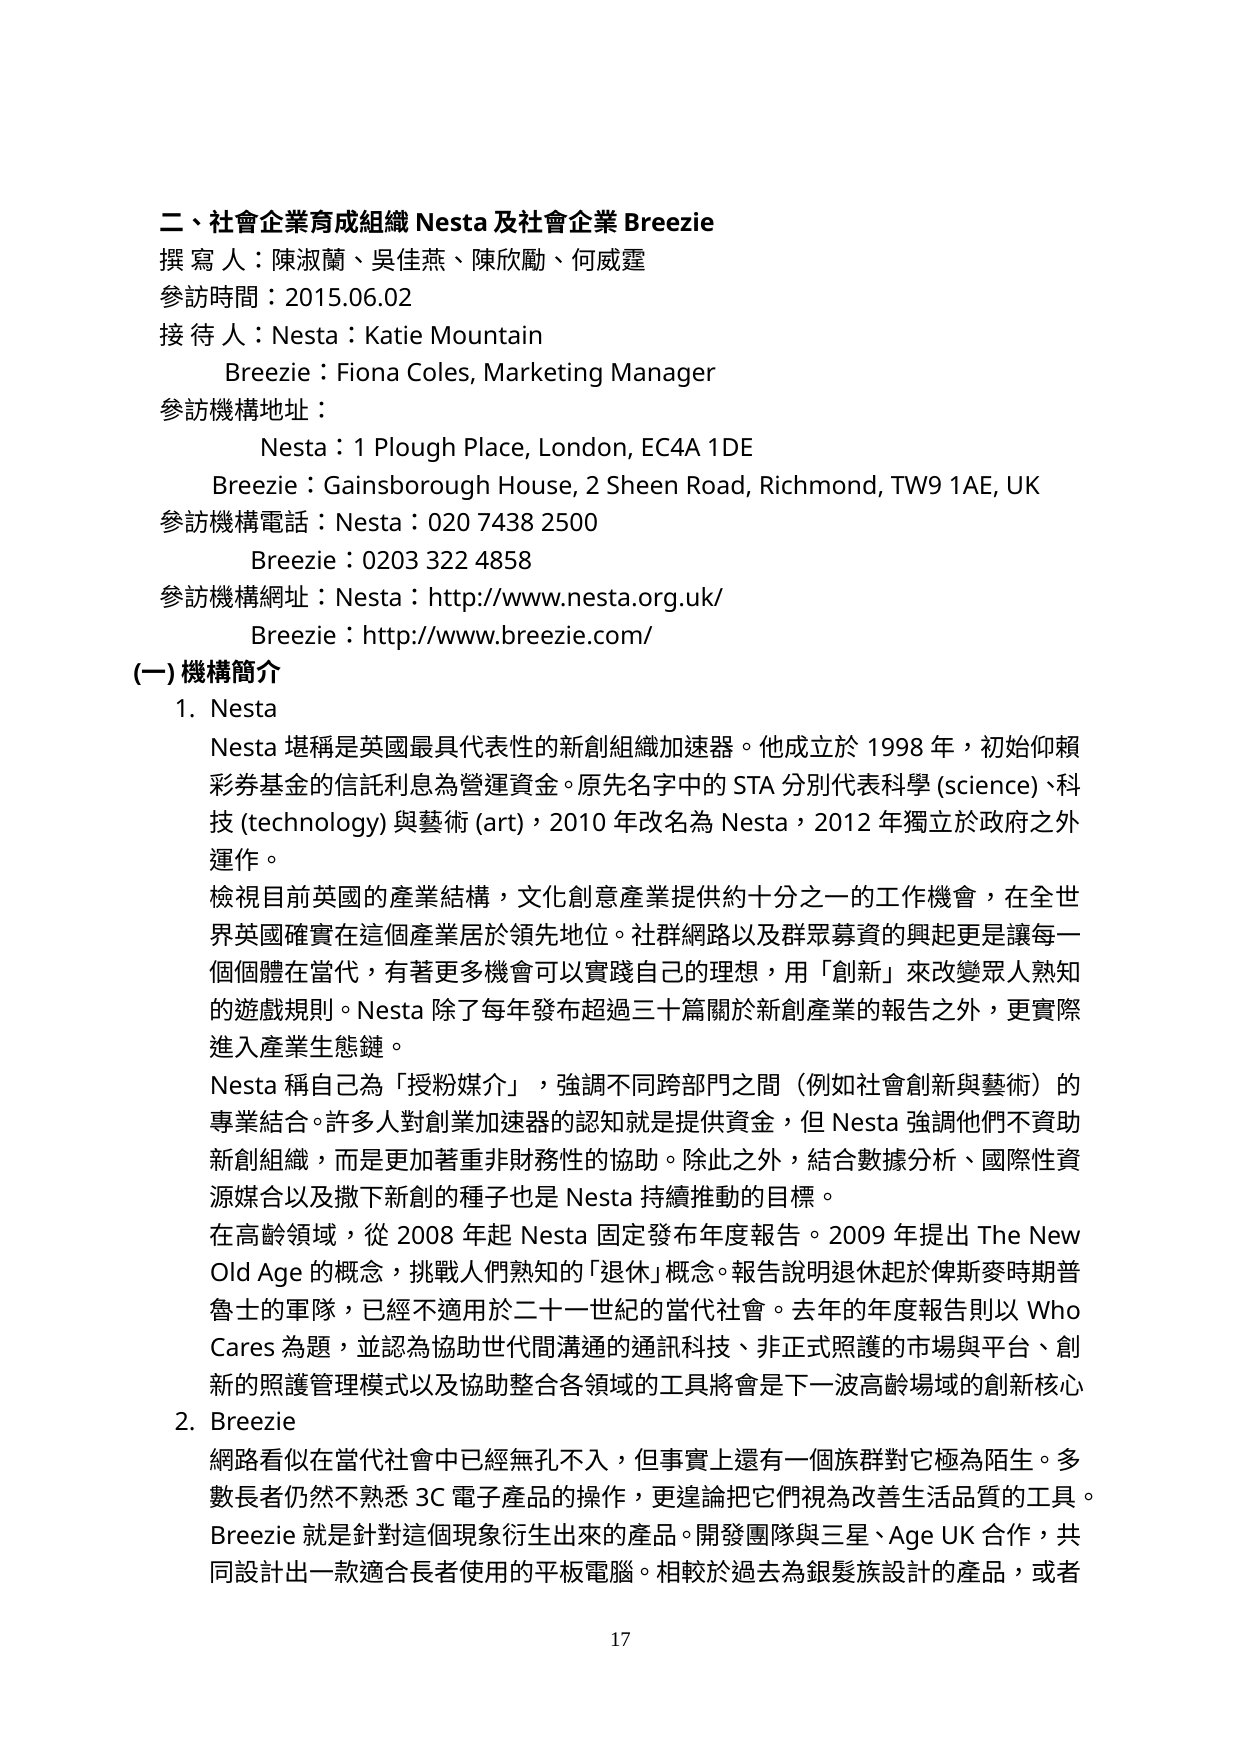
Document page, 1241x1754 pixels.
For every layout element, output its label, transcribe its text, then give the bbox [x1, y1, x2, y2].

text 撰 寫 人：陳淑蘭、吳佳燕、陳欣勵、何威霆 [159, 239, 1081, 277]
text 參訪機構地址： [159, 389, 1081, 427]
text 在高齡領域，從 2008 年起 Nesta 固定發布年度報告。2009 年提出 The New Old Age 的概念，挑戰人們熟知的「退休」概念。報告說明退休起於俾斯麥時期普魯士的軍隊，已經不適用於二十一世紀的當代社會。去年的年度報告則以 Who Cares 為題，並認為協助世代間溝通的通訊科技、非正式照護的市場與平台、創新的照護管理模式以及協助整合各領域的工具將會是下一波高齡場域的創新核心。 [209, 1214, 1081, 1402]
text 參訪機構網址：Nesta：http://www.nesta.org.uk/ [159, 577, 1081, 614]
list Nesta [174, 689, 1081, 727]
text 網路看似在當代社會中已經無孔不入，但事實上還有一個族群對它極為陌生。多數長者仍然不熟悉 3C 電子產品的操作，更遑論把它們視為改善生活品質的工具。 [209, 1439, 1081, 1514]
list Breezie [174, 1402, 1081, 1439]
text Breezie：Fiona Coles, Marketing Manager [159, 352, 1081, 389]
text Breezie：Gainsborough House, 2 Sheen Road, Richmond, TW9 1AE, UK [159, 464, 1081, 502]
text Nesta 堪稱是英國最具代表性的新創組織加速器。他成立於 1998 年，初始仰賴彩券基金的信託利息為營運資金。原先名字中的 STA 分別代表科學 (science)、科技 (technology) 與藝術 (art)，2010 年改名為 Nesta，2012 年獨立於政府之外運作。 [209, 727, 1081, 877]
text Nesta 稱自己為「授粉媒介」，強調不同跨部門之間（例如社會創新與藝術）的專業結合。許多人對創業加速器的認知就是提供資金，但 Nesta 強調他們不資助新創組織，而是更加著重非財務性的協助。除此之外，結合數據分析、國際性資源媒合以及撒下新創的種子也是 Nesta 持續推動的目標。 [209, 1064, 1081, 1214]
text Breezie：http://www.breezie.com/ [159, 614, 1081, 652]
text 參訪時間：2015.06.02 [159, 277, 1081, 314]
text Nesta：1 Plough Place, London, EC4A 1DE [209, 427, 1081, 464]
text 檢視目前英國的產業結構，文化創意產業提供約十分之一的工作機會，在全世界英國確實在這個產業居於領先地位。社群網路以及群眾募資的興起更是讓每一個個體在當代，有著更多機會可以實踐自己的理想，用「創新」來改變眾人熟知的遊戲規則。Nesta 除了每年發布超過三十篇關於新創產業的報告之外，更實際進入產業生態鏈。 [209, 877, 1081, 1064]
text 接 待 人：Nesta：Katie Mountain [159, 314, 1081, 352]
text Breezie 就是針對這個現象衍生出來的產品。開發團隊與三星、Age UK 合作，共同設計出一款適合長者使用的平板電腦。相較於過去為銀髮族設計的產品，或者功能過度簡化，或者使用者介面不夠直覺、人性化，Breezie 大幅改善了這個問題，讓網路可以融入真正長者的生活。在 Breezie 的介面上，使用者仍然可以照常登入 Facebook、Skype 等軟體，差別只在於不必經過一連串複雜的安裝、設定、登入程序。也就是說，年輕人每天滑啊滑的各種熱門 App 也將可以成為銀髮生活的一部分。 [209, 1514, 1081, 1589]
text (一) 機構簡介 [101, 652, 1081, 689]
text 二、社會企業育成組織Nesta及社會企業Breezie [159, 202, 1081, 239]
text 參訪機構電話：Nesta：020 7438 2500 [159, 502, 1081, 539]
text Breezie：0203 322 4858 [159, 539, 1081, 577]
